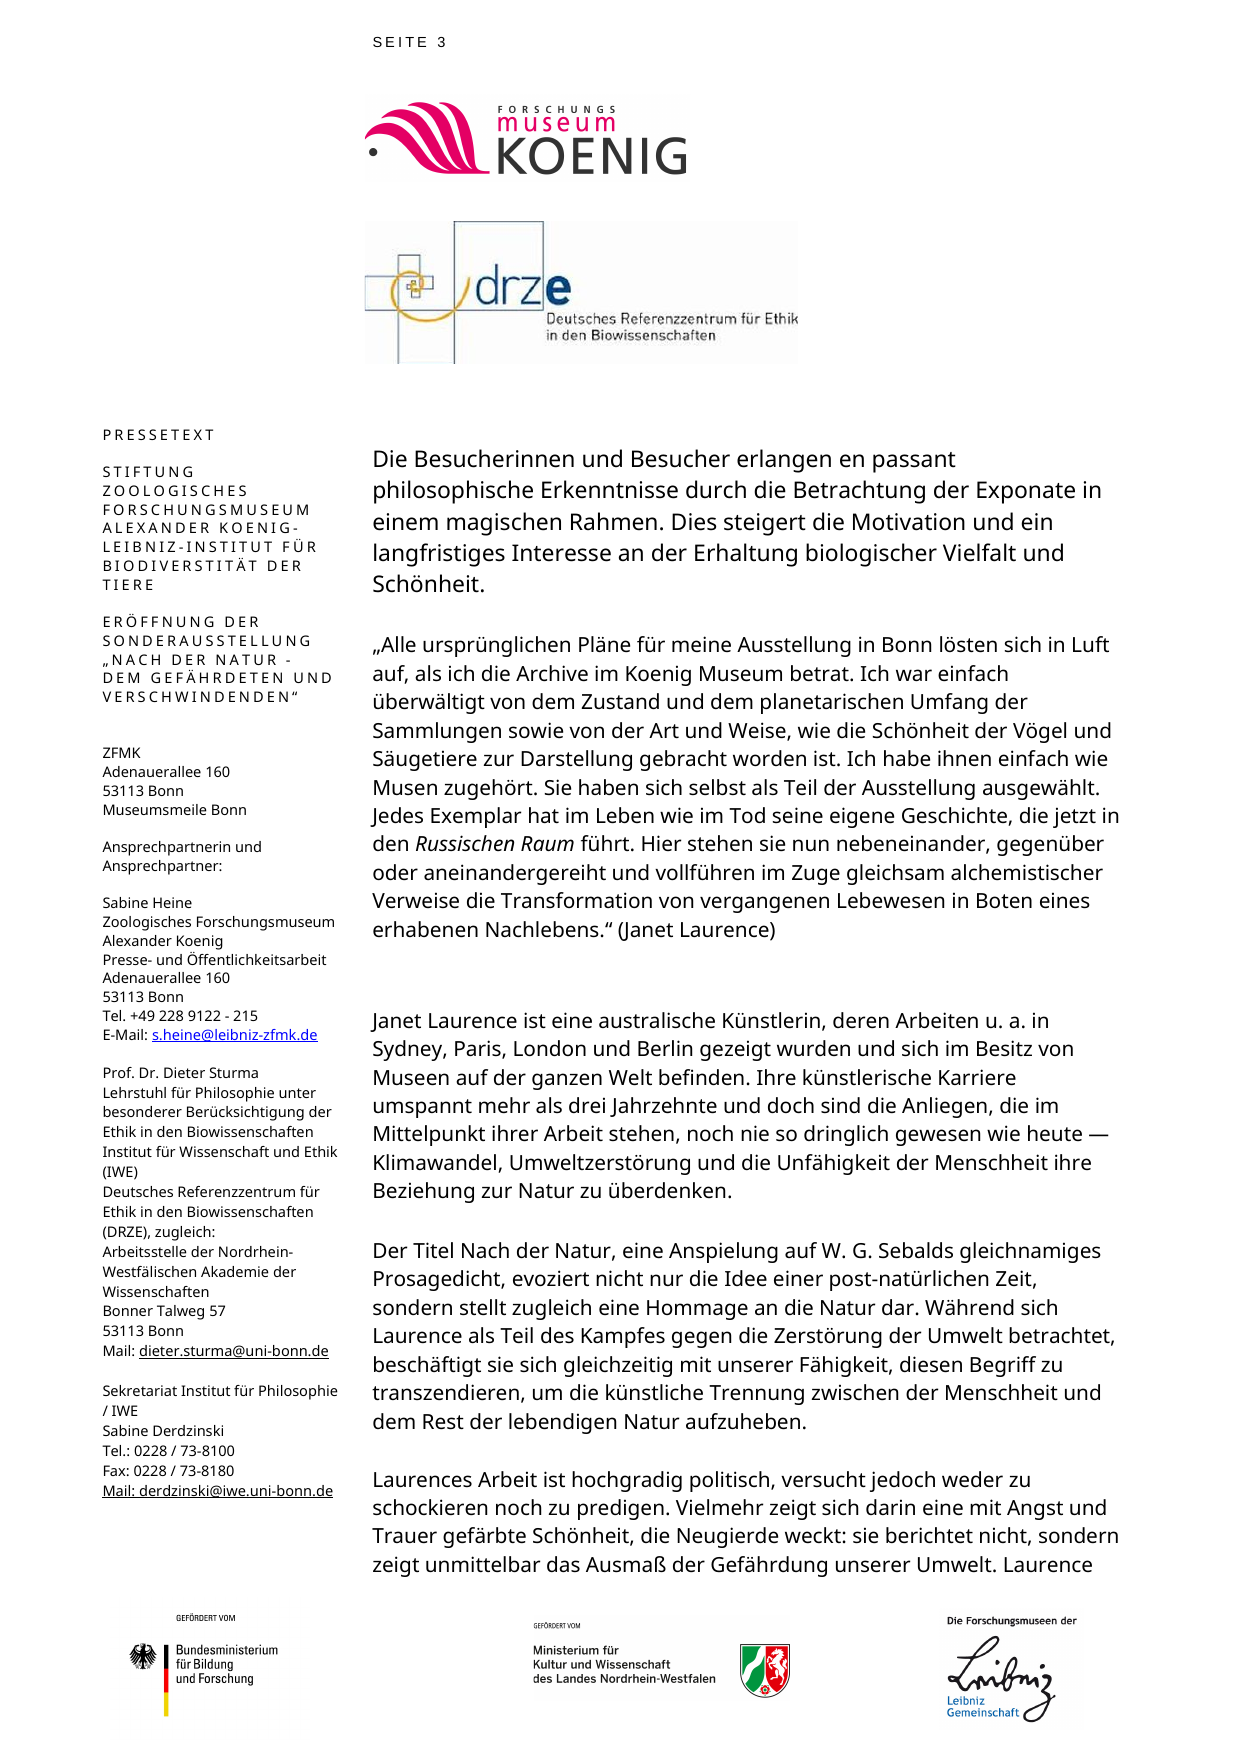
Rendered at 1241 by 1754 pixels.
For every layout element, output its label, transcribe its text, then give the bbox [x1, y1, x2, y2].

text „Alle ursprünglichen Pläne für meine Ausstellung in Bonn lösten sich in Luft auf, als ich die Archive im Koenig Museum betrat. Ich war einfach überwältigt von dem Zustand und dem planetarischen Umfang der Sammlungen sowie von der Art und Weise, wie die Schönheit der Vögel und Säugetiere zur Darstellung gebracht worden ist. Ich habe ihnen einfach wie Musen zugehört. Sie haben sich selbst als Teil der Ausstellung ausgewählt. Jedes Exemplar hat im Leben wie im Tod seine eigene Geschichte, die jetzt in den Russischen Raum führt. Hier stehen sie nun nebeneinander, gegenüber oder aneinandergereiht und vollführen im Zuge gleichsam alchemistischer Verweise die Transformation von vergangenen Lebewesen in Boten eines erhabenen Nachlebens.“ (Janet Laurence) [372, 631, 1122, 943]
picture [109, 1597, 311, 1740]
text Der Titel Nach der Natur, eine Anspielung auf W. G. Sebalds gleichnamiges Prosagedicht, evoziert nicht nur die Idee einer post-natürlichen Zeit, sondern stellt zugleich eine Hommage an die Natur dar. Während sich Laurence als Teil des Kampfes gegen die Zerstörung der Umwelt betrachtet, beschäftigt sie sich gleichzeitig mit unserer Fähigkeit, diesen Begriff zu transzendieren, um die künstliche Trennung zwischen der Menschheit und dem Rest der lebendigen Natur aufzuheben. [372, 1236, 1122, 1435]
picture [533, 1615, 790, 1701]
text Die Besucherinnen und Besucher erlangen en passant philosophische Erkenntnisse durch die Betrachtung der Exponate in einem magischen Rahmen. Dies steigert die Motivation und ein langfristiges Interesse an der Erhaltung biologischer Vielfalt und Schönheit. [372, 443, 1122, 599]
text Laurences Arbeit ist hochgradig politisch, versucht jedoch weder zu schockieren noch zu predigen. Vielmehr zeigt sich darin eine mit Angst und Trauer gefärbte Schönheit, die Neugierde weckt: sie berichtet nicht, sondern zeigt unmittelbar das Ausmaß der Gefährdung unserer Umwelt. Laurence [372, 1465, 1122, 1578]
text Janet Laurence ist eine australische Künstlerin, deren Arbeiten u. a. in Sydney, Paris, London und Berlin gezeigt wurden und sich im Besitz von Museen auf der ganzen Welt befinden. Ihre künstlerische Karriere umspannt mehr als drei Jahrzehnte und doch sind die Anliegen, die im Mittelpunkt ihrer Arbeit stehen, noch nie so dringlich gewesen wie heute — Klimawandel, Umweltzerstörung und die Unfähigkeit der Menschheit ihre Beziehung zur Natur zu überdenken. [372, 1006, 1122, 1205]
picture [364, 94, 691, 183]
picture [364, 221, 798, 365]
picture [939, 1608, 1085, 1730]
